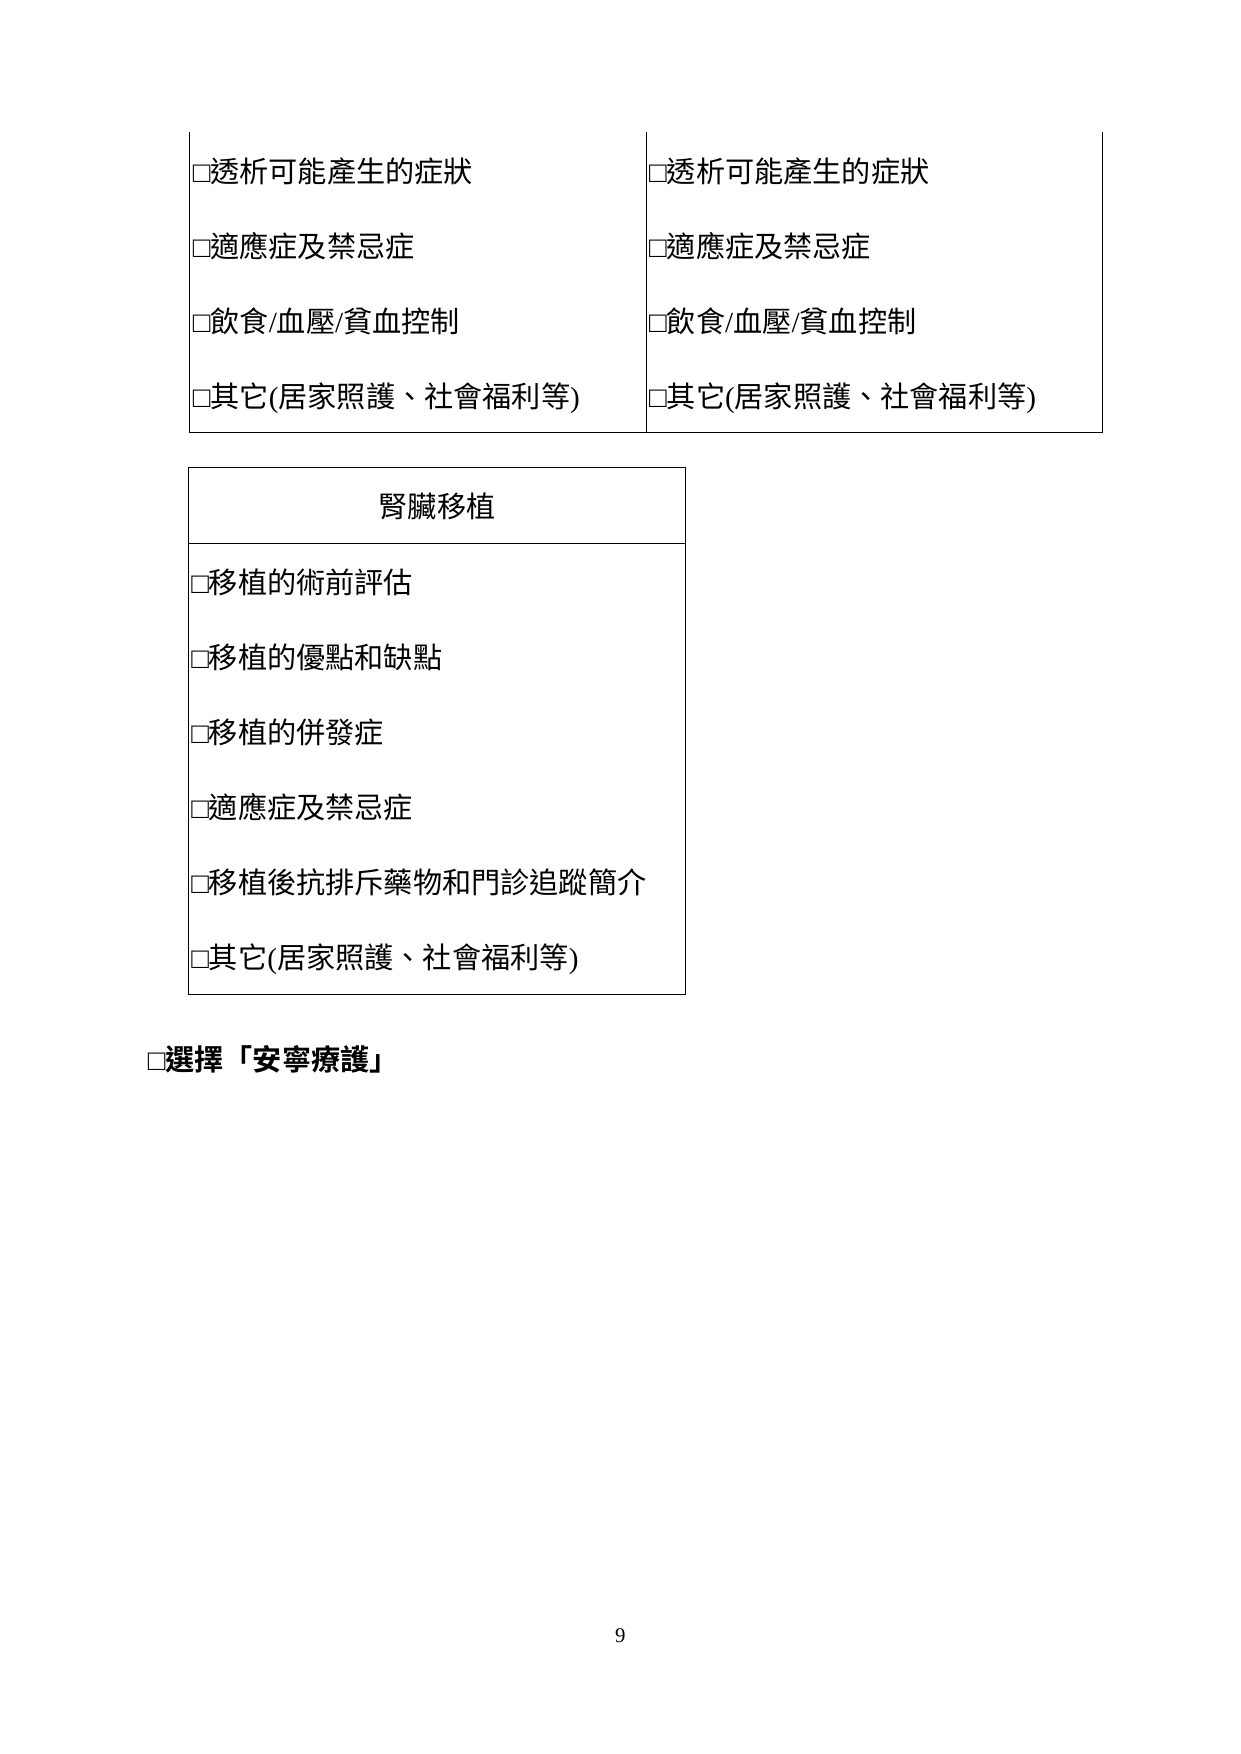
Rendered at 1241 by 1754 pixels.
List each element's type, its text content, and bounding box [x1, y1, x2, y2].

table_cell □適應症及禁忌症 [189, 769, 685, 844]
table_cell □移植的術前評估 [189, 544, 685, 619]
table_cell □其它(居家照護、社會福利等) [190, 357, 646, 432]
table_cell □適應症及禁忌症 [647, 207, 1102, 282]
table_cell □其它(居家照護、社會福利等) [647, 357, 1102, 432]
table_cell □移植後抗排斥藥物和門診追蹤簡介 [189, 844, 685, 919]
table_cell □移植的優點和缺點 [189, 619, 685, 694]
table_cell □適應症及禁忌症 [190, 207, 646, 282]
text □選擇「安寧療護」 [89, 1020, 1152, 1095]
table_header 腎臟移植 [189, 468, 685, 543]
table_cell □移植的併發症 [189, 694, 685, 769]
table_cell □透析可能產生的症狀 [647, 132, 1102, 207]
table_cell □飲食/血壓/貧血控制 [190, 282, 646, 357]
table_cell □其它(居家照護、社會福利等) [189, 919, 685, 994]
table_cell □透析可能產生的症狀 [190, 132, 646, 207]
table_cell □飲食/血壓/貧血控制 [647, 282, 1102, 357]
